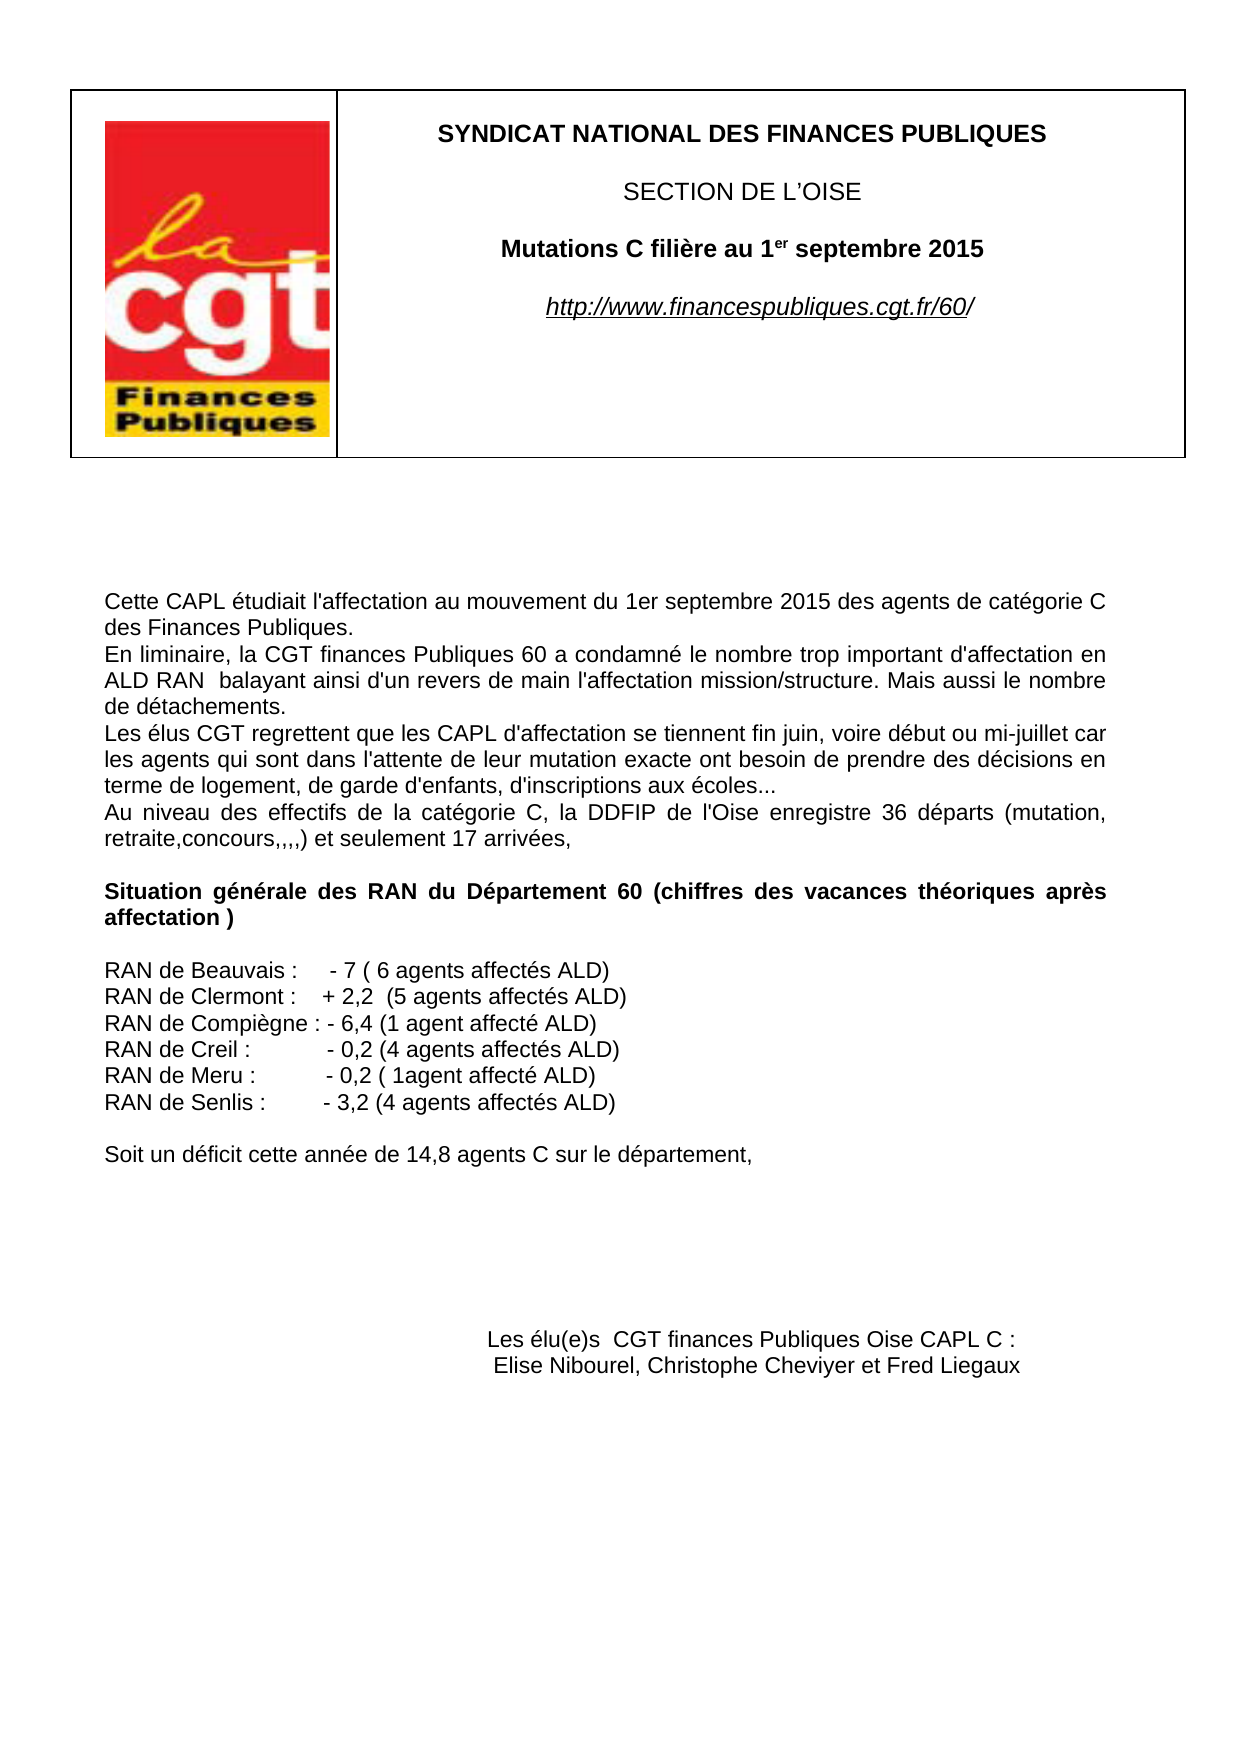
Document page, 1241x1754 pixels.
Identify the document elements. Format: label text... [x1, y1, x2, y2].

text Les élus CGT regrettent que les CAPL d'affectation se tiennent fin juin, voire début ou mi-juillet car les agents qui sont dans l'attente de leur mutation exacte ont besoin de prendre des décisions en terme de logement, de garde d'enfants, d'inscriptions aux écoles... [104, 719, 1107, 799]
text Situation générale des RAN du Département 60 (chiffres des vacances théoriques après affectation ) [104, 878, 1107, 930]
text Les élu(e)s CGT finances Publiques Oise CAPL C : [44, 1326, 1181, 1352]
text Cette CAPL étudiait l'affectation au mouvement du 1er septembre 2015 des agents de catégorie C des Finances Publiques. [104, 588, 1107, 641]
text RAN de Compiègne : - 6,4 (1 agent affecté ALD) [104, 1009, 1107, 1036]
text En liminaire, la CGT finances Publiques 60 a condamné le nombre trop important d'affectation en ALD RAN balayant ainsi d'un revers de main l'affectation mission/structure. Mais aussi le nombre de détachements. [104, 641, 1107, 719]
text Elise Nibourel, Christophe Cheviyer et Fred Liegaux [44, 1352, 1181, 1378]
text RAN de Creil : - 0,2 (4 agents affectés ALD) [104, 1036, 1107, 1062]
text RAN de Senlis : - 3,2 (4 agents affectés ALD) [104, 1088, 1107, 1115]
text RAN de Clermont : + 2,2 (5 agents affectés ALD) [104, 983, 1107, 1009]
text RAN de Meru : - 0,2 ( 1agent affecté ALD) [104, 1062, 1107, 1088]
text Au niveau des effectifs de la catégorie C, la DDFIP de l'Oise enregistre 36 départs (mutation, retraite,concours,,,,) et seulement 17 arrivées, [104, 799, 1107, 851]
text Soit un déficit cette année de 14,8 agents C sur le département, [104, 1141, 1107, 1168]
table_header SYNDICAT NATIONAL DES FINANCES PUBLIQUES SECTION DE L’OISE Mutations C filière au 1er septembre 2015 http://www.financespubliques.cgt.fr/60/ [338, 91, 1184, 457]
table_header [72, 91, 336, 457]
text RAN de Beauvais : - 7 ( 6 agents affectés ALD) [104, 957, 1107, 983]
